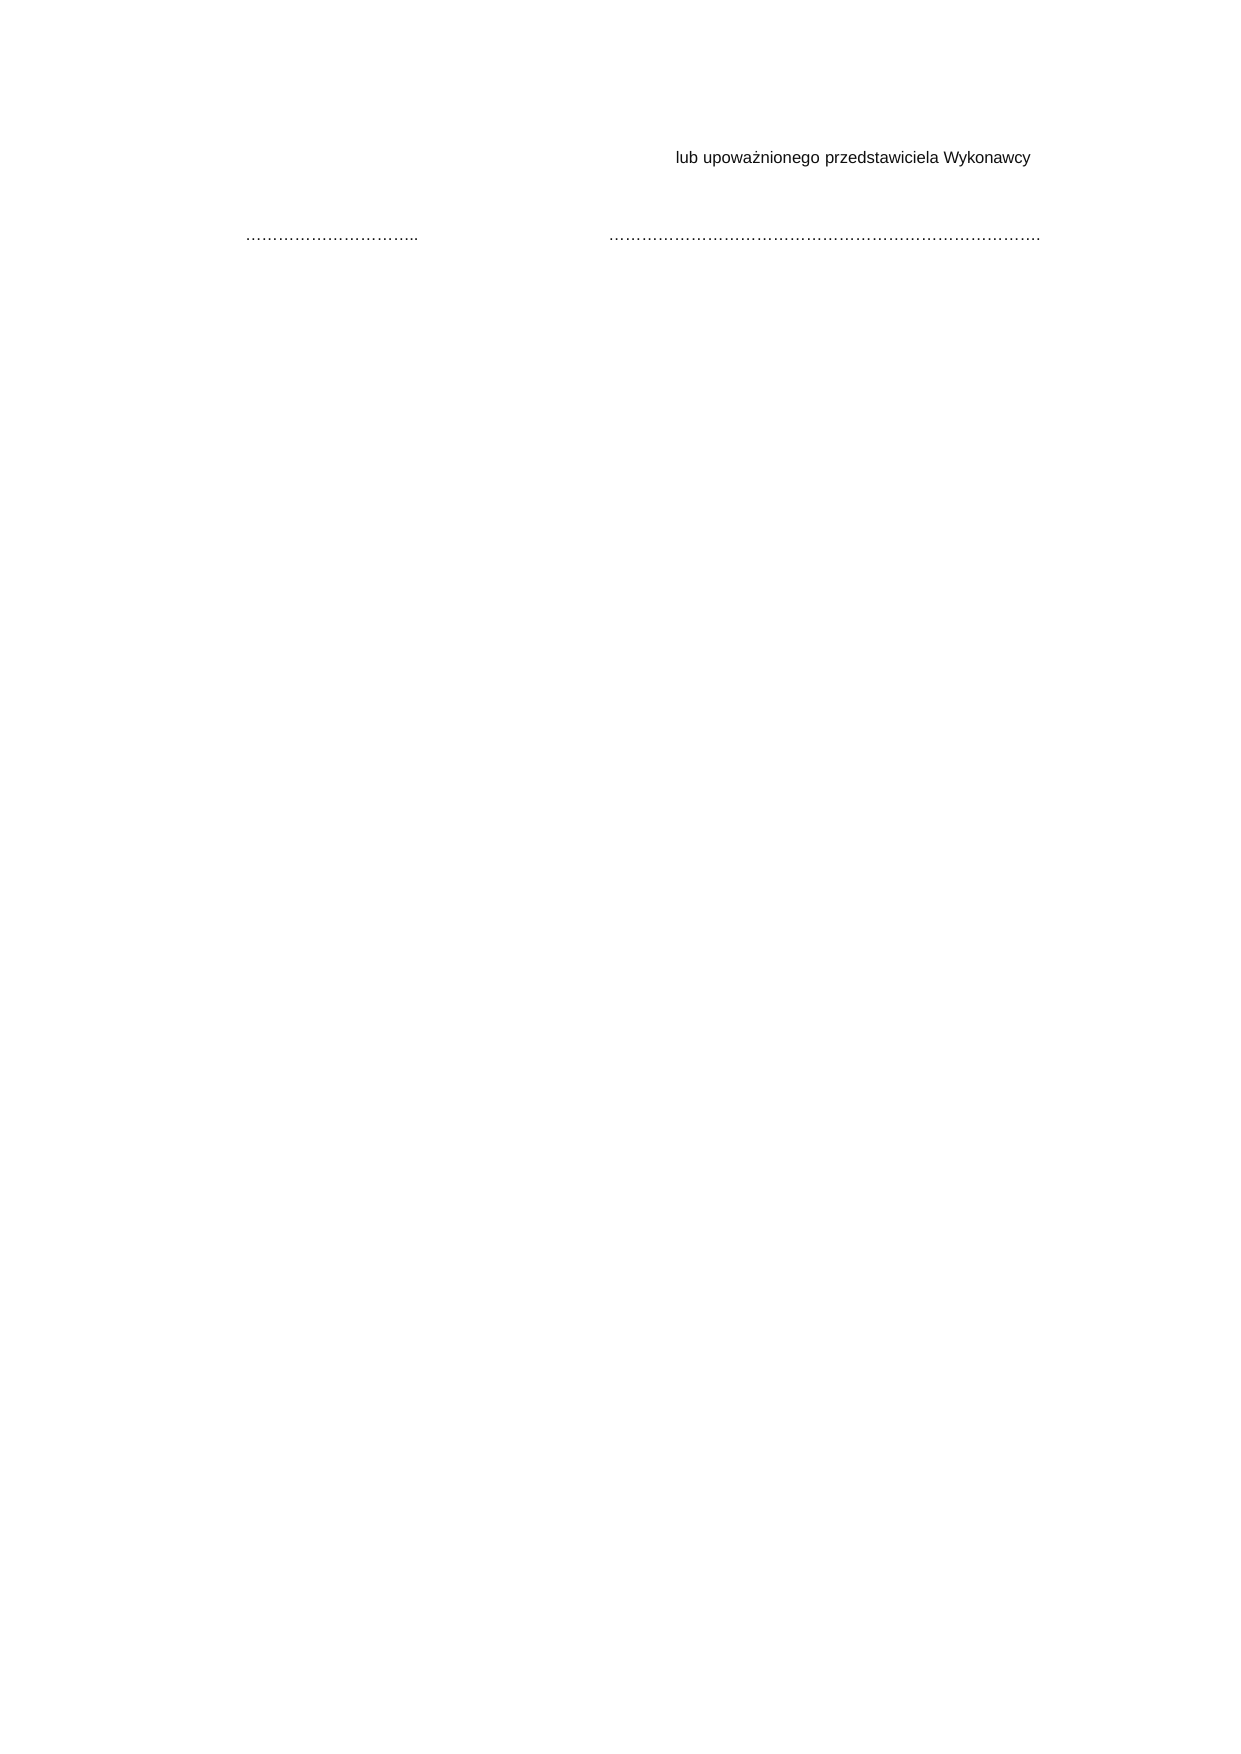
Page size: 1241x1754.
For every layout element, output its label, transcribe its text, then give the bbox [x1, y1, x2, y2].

text lub upoważnionego przedstawiciela Wykonawcy [245, 148, 1093, 167]
text ………………………….. ……………………………………………………………………. [245, 224, 1093, 243]
